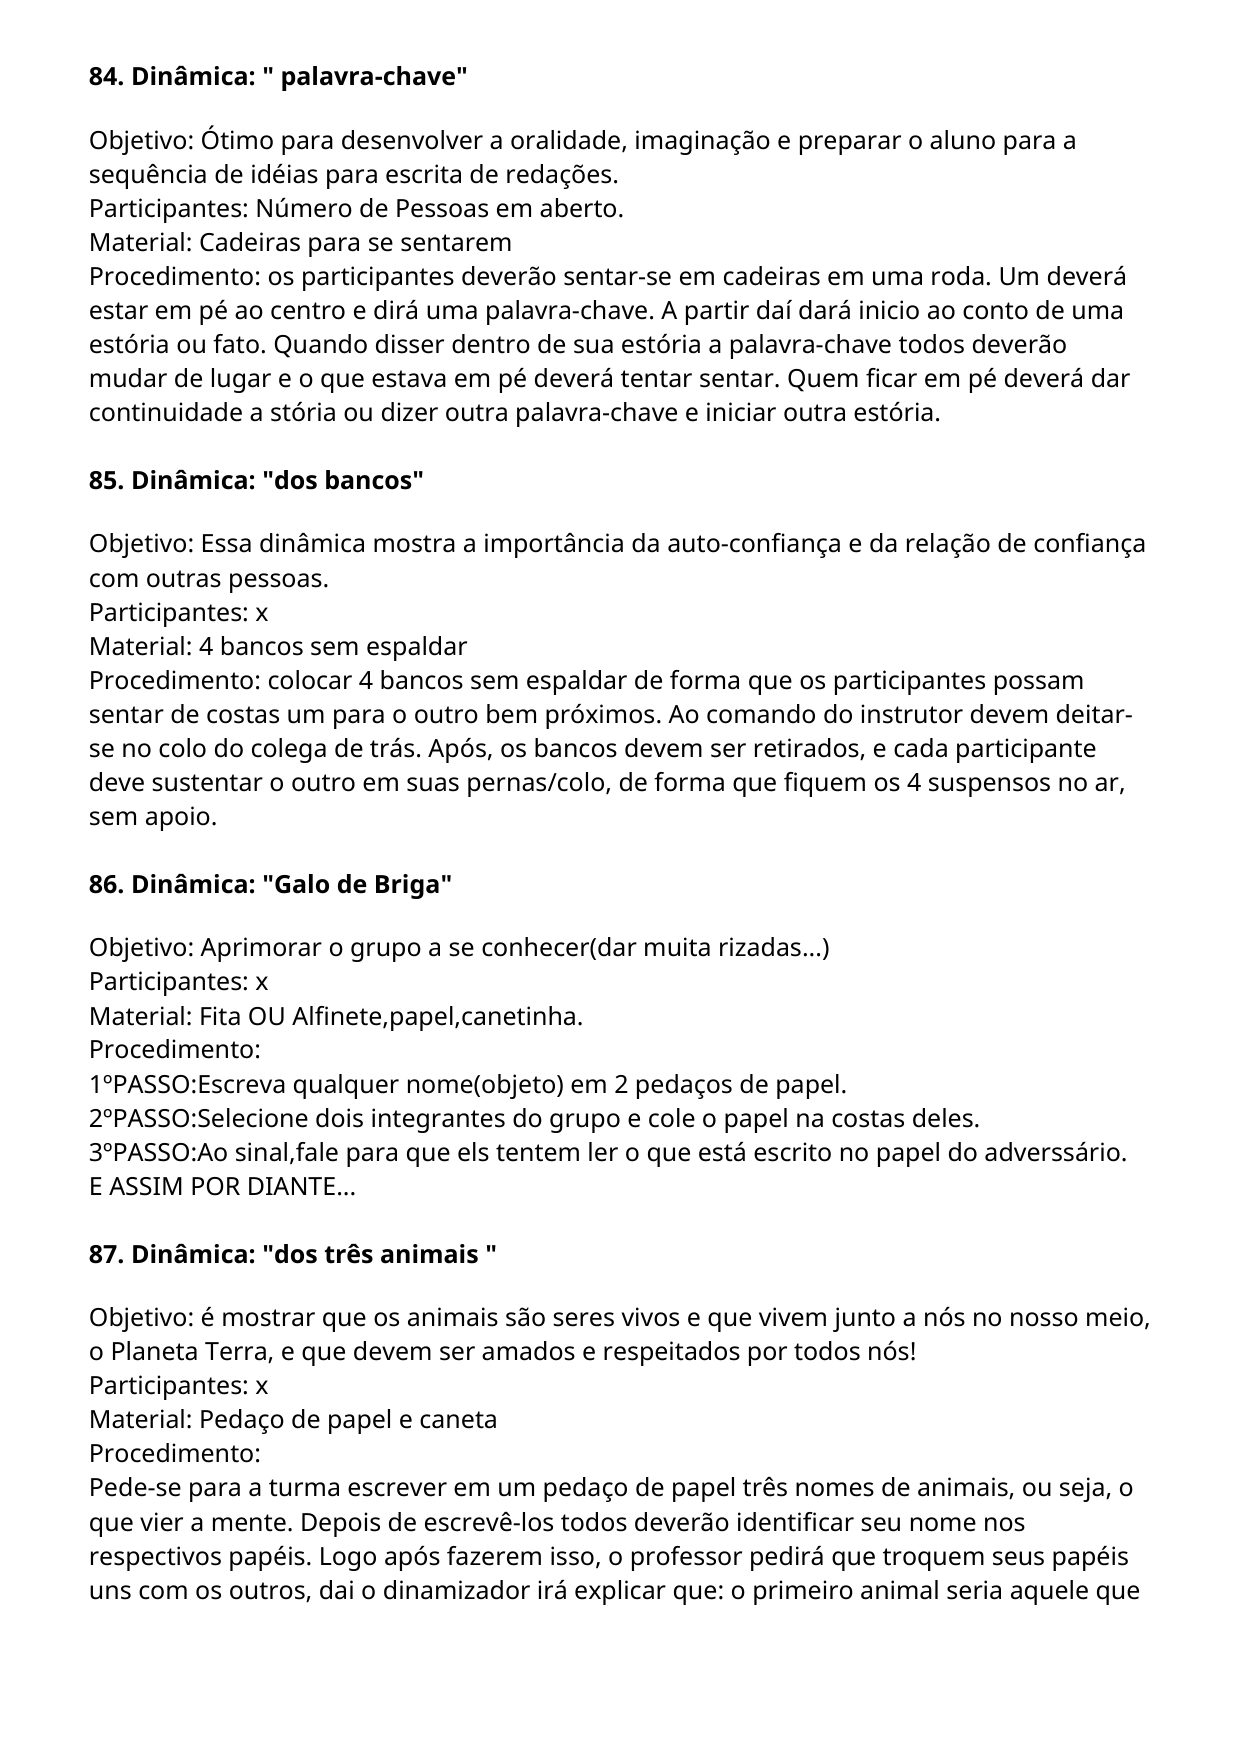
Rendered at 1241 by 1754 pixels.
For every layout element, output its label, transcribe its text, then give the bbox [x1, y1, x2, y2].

text Objetivo: Aprimorar o grupo a se conhecer(dar muita rizadas...) Participantes: x Material: Fita OU Alfinete,papel,canetinha. Procedimento: 1ºPASSO:Escreva qualquer nome(objeto) em 2 pedaços de papel. 2ºPASSO:Selecione dois integrantes do grupo e cole o papel na costas deles. 3ºPASSO:Ao sinal,fale para que els tentem ler o que está escrito no papel do adverssário. E ASSIM POR DIANTE... 87. Dinâmica: "dos três animais " [89, 930, 1152, 1271]
text Objetivo: Ótimo para desenvolver a oralidade, imaginação e preparar o aluno para a sequência de idéias para escrita de redações. Participantes: Número de Pessoas em aberto. Material: Cadeiras para se sentarem Procedimento: os participantes deverão sentar-se em cadeiras em uma roda. Um deverá estar em pé ao centro e dirá uma palavra-chave. A partir daí dará inicio ao conto de uma estória ou fato. Quando disser dentro de sua estória a palavra-chave todos deverão mudar de lugar e o que estava em pé deverá tentar sentar. Quem ficar em pé deverá dar continuidade a stória ou dizer outra palavra-chave e iniciar outra estória. 85. Dinâmica: "dos bancos" [89, 122, 1152, 497]
text Objetivo: é mostrar que os animais são seres vivos e que vivem junto a nós no nosso meio, o Planeta Terra, e que devem ser amados e respeitados por todos nós! Participantes: x Material: Pedaço de papel e caneta Procedimento: Pede-se para a turma escrever em um pedaço de papel três nomes de animais, ou seja, o que vier a mente. Depois de escrevê-los todos deverão identificar seu nome nos respectivos papéis. Logo após fazerem isso, o professor pedirá que troquem seus papéis uns com os outros, dai o dinamizador irá explicar que: o primeiro animal seria aquele que [89, 1300, 1152, 1606]
text Objetivo: Essa dinâmica mostra a importância da auto-confiança e da relação de confiança com outras pessoas. Participantes: x Material: 4 bancos sem espaldar Procedimento: colocar 4 bancos sem espaldar de forma que os participantes possam sentar de costas um para o outro bem próximos. Ao comando do instrutor devem deitar-se no colo do colega de trás. Após, os bancos devem ser retirados, e cada participante deve sustentar o outro em suas pernas/colo, de forma que fiquem os 4 suspensos no ar, sem apoio. 86. Dinâmica: "Galo de Briga" [89, 526, 1152, 901]
text 84. Dinâmica: " palavra-chave" [89, 59, 1152, 93]
